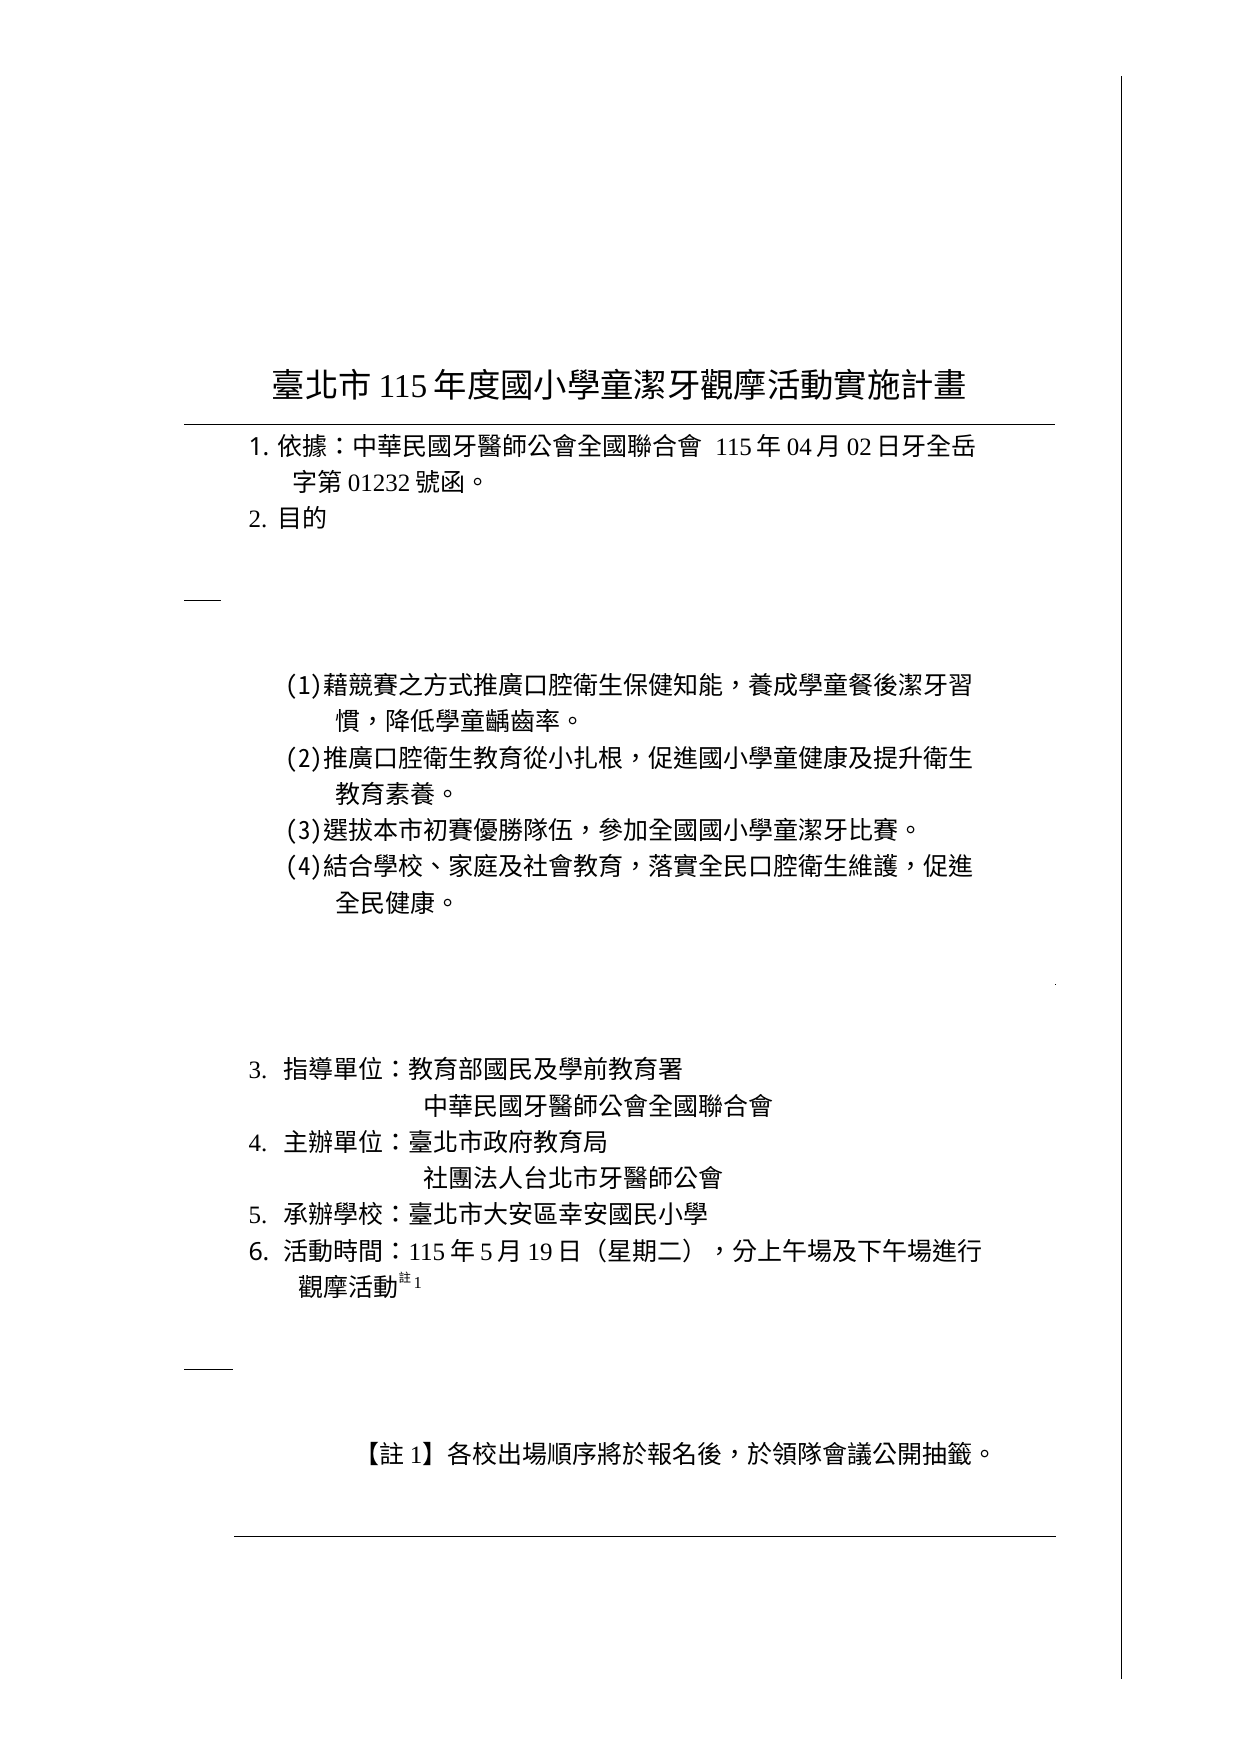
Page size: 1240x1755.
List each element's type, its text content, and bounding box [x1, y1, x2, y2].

list 依據：中華民國牙醫師公會全國聯合會 115年04月02日牙全岳字第01232號函。 [184, 424, 1055, 433]
list 藉競賽之方式推廣口腔衛生保健知能，養成學童餐後潔牙習慣，降低學童齲齒率。 [222, 601, 1055, 673]
list 依據：中華民國牙醫師公會全國聯合會 115年04月02日牙全岳字第01232號函。 [184, 361, 1055, 423]
list 活動時間：115年5月19日（星期二），分上午場及下午場進行觀摩活動註1 [184, 1166, 1055, 1368]
text 中華民國牙醫師公會全國聯合會 [184, 1021, 1055, 1057]
list 指導單位：教育部國民及學前教育署 [184, 986, 1055, 1021]
list 結合學校、家庭及社會教育，落實全民口腔衛生維護，促進全民健康。 [222, 782, 1055, 984]
list 推廣口腔衛生教育從小扎根，促進國小學童健康及提升衛生教育素養。 [222, 673, 1055, 745]
text 臺北市115年度國小學童潔牙觀摩活動實施計畫 [184, 295, 1055, 361]
text 社團法人台北市牙醫師公會 [184, 1094, 1055, 1130]
list 目的 [184, 433, 1055, 599]
text 臺北市115年度國小學童潔牙觀摩活動實施計畫 [249, 295, 989, 358]
list 選拔本市初賽優勝隊伍，參加全國國小學童潔牙比賽。 [222, 745, 1055, 782]
text 【註1】各校出場順序將於報名後，於領隊會議公開抽籤。 [234, 1370, 1055, 1535]
list 承辦學校：臺北市大安區幸安國民小學 [184, 1130, 1055, 1166]
list 主辦單位：臺北市政府教育局 [184, 1057, 1055, 1094]
